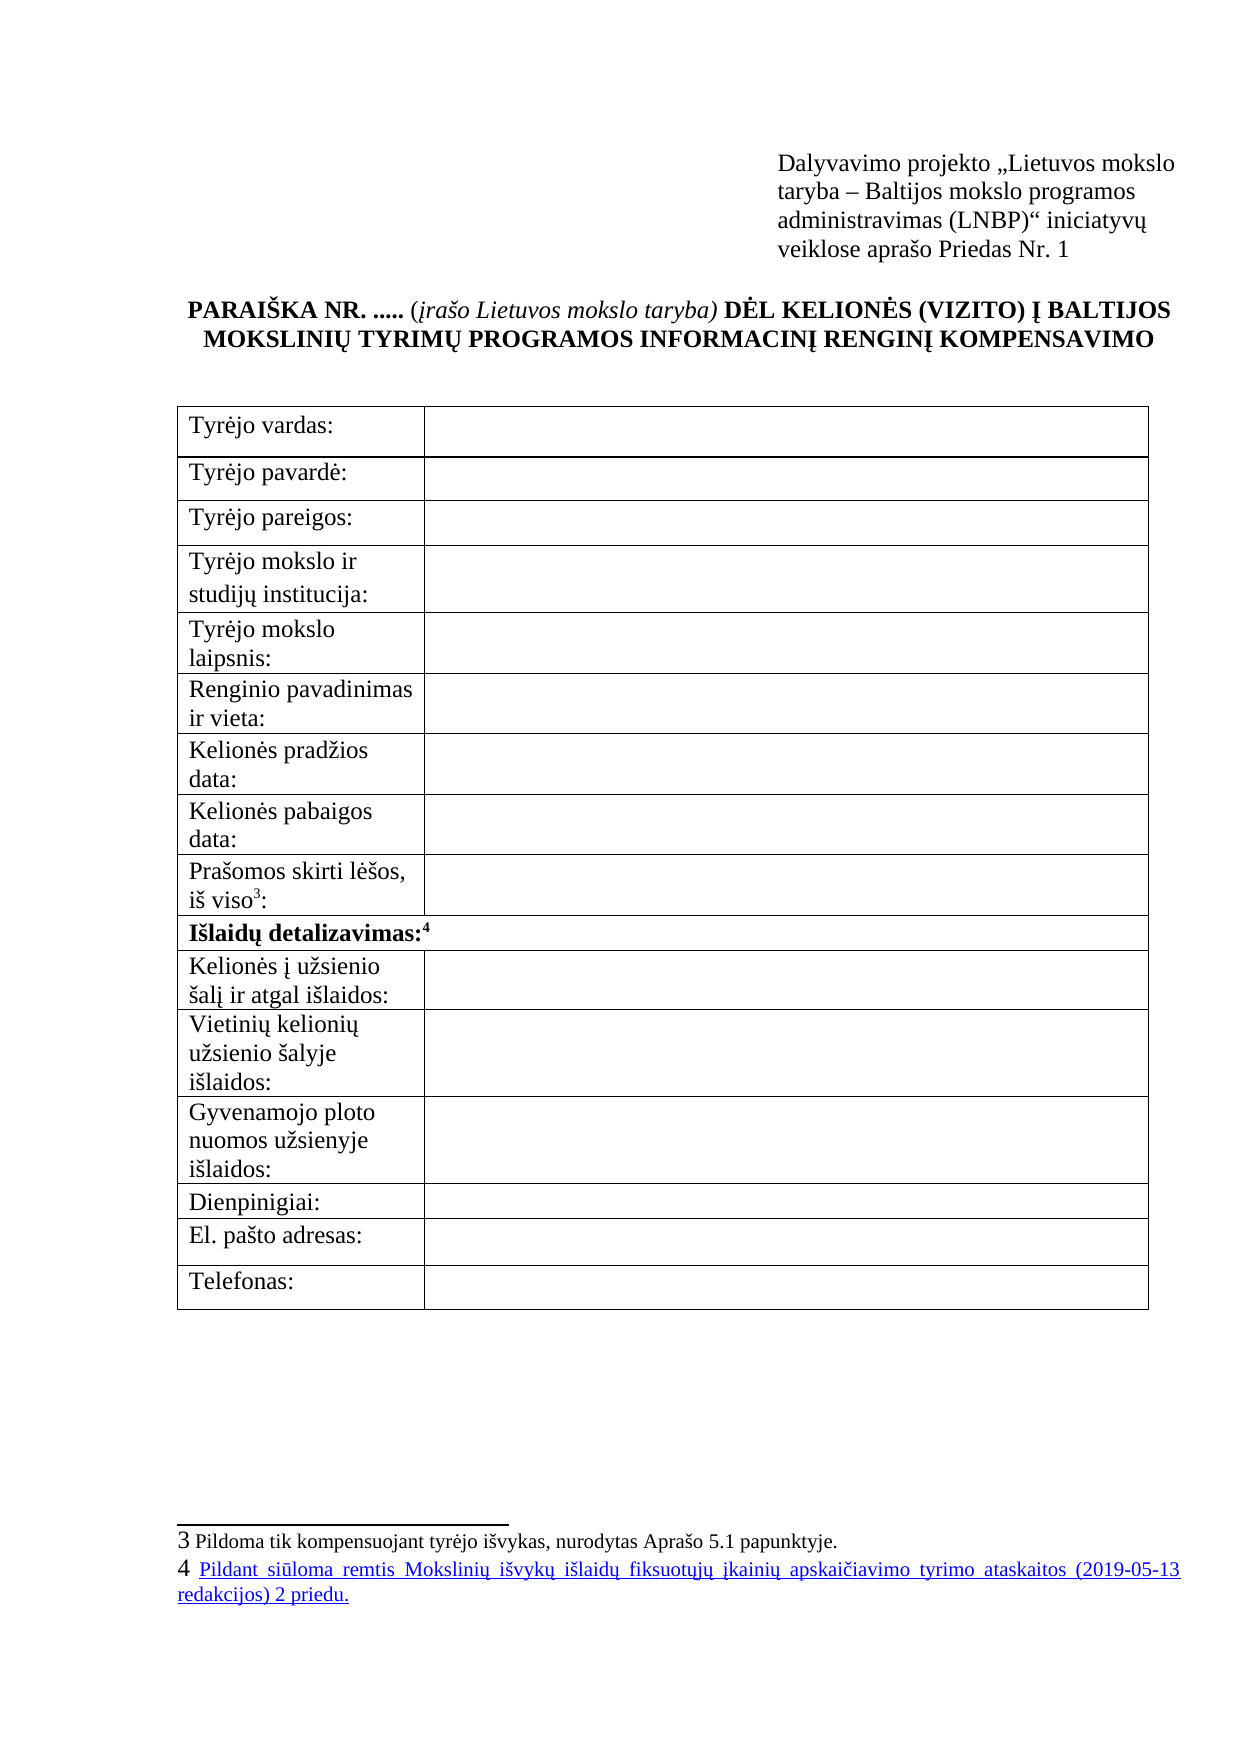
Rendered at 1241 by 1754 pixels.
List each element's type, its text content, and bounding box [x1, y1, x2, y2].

text Paraiška Nr. ..... (įrašo Lietuvos mokslo taryba) DĖL Kelionės (vizito) į Baltijos mokslinių tyrimų programos informacinį renginį KOMPENSAVIMO [177, 296, 1181, 353]
table_cell [425, 501, 1148, 545]
table_cell [425, 1184, 1148, 1218]
text administravimas (LNBP)“ iniciatyvų [777, 205, 1181, 234]
table_cell [425, 546, 1148, 612]
text Dalyvavimo projekto „Lietuvos mokslo [777, 148, 1181, 176]
table_cell Tyrėjo mokslo laipsnis: [178, 613, 424, 672]
table_cell [425, 1010, 1148, 1096]
table_cell Renginio pavadinimas ir vieta: [178, 674, 424, 733]
table_cell [472, 916, 1148, 950]
table_cell [425, 1097, 1148, 1183]
table_cell Gyvenamojo ploto nuomos užsienyje išlaidos: [178, 1097, 424, 1183]
text taryba – Baltijos mokslo programos [777, 176, 1181, 205]
table_header [499, 353, 1137, 377]
table_header [177, 353, 498, 377]
table_cell El. pašto adresas: [178, 1219, 424, 1265]
table_cell [425, 613, 1148, 672]
table_cell [425, 458, 1148, 500]
table_cell Telefonas: [178, 1266, 424, 1309]
table_cell Dienpinigiai: [178, 1184, 424, 1218]
text veiklose aprašo Priedas Nr. 1 [777, 234, 1181, 263]
table_cell Prašomos skirti lėšos, iš viso: [178, 855, 424, 915]
table_cell [425, 1219, 1148, 1265]
table_cell Išlaidų detalizavimas: [178, 916, 472, 950]
table_cell Tyrėjo pareigos: [178, 501, 424, 545]
table_cell [425, 674, 1148, 733]
table_cell [425, 951, 1148, 1008]
table_header Tyrėjo vardas: [178, 407, 424, 456]
table_cell [425, 855, 1148, 915]
table_cell [425, 1266, 1148, 1309]
table_cell Kelionės pabaigos data: [178, 795, 424, 854]
table_cell Tyrėjo mokslo ir studijų institucija: [178, 546, 424, 612]
table_cell Tyrėjo pavardė: [178, 458, 424, 500]
table_cell Kelionės pradžios data: [178, 734, 424, 794]
table_cell Vietinių kelionių užsienio šalyje išlaidos: [178, 1010, 424, 1096]
table_cell [425, 734, 1148, 794]
table_cell Kelionės į užsienio šalį ir atgal išlaidos: [178, 951, 424, 1008]
table_cell [425, 795, 1148, 854]
table_header [425, 407, 1148, 456]
